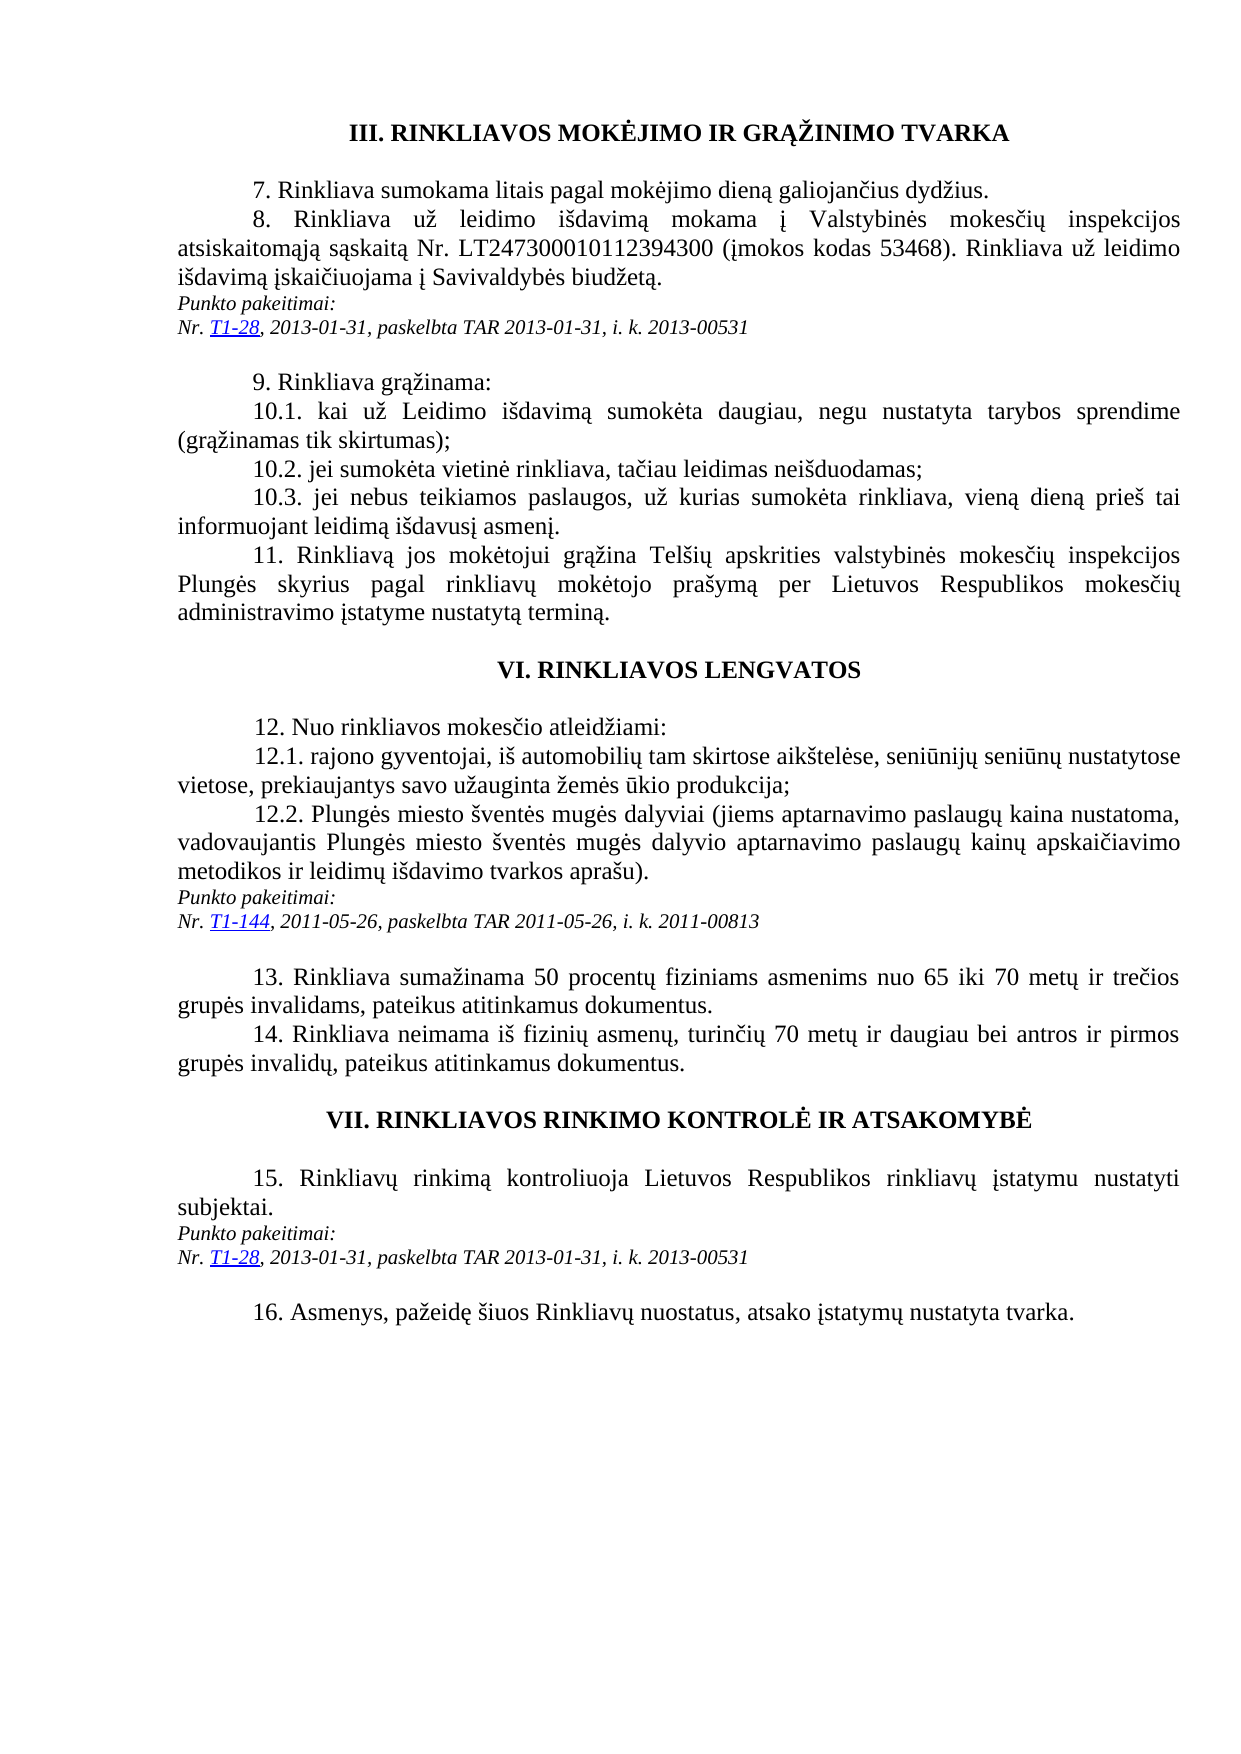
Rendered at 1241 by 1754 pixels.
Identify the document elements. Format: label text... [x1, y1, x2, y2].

text 12.2. Plungės miesto šventės mugės dalyviai (jiems aptarnavimo paslaugų kaina nustatoma, vadovaujantis Plungės miesto šventės mugės dalyvio aptarnavimo paslaugų kainų apskaičiavimo metodikos ir leidimų išdavimo tvarkos aprašu). [177, 799, 1181, 885]
text 16. Asmenys, pažeidę šiuos Rinkliavų nuostatus, atsako įstatymų nustatyta tvarka. [177, 1297, 1181, 1326]
text VI. RINKLIAVOS LENGVATOS [177, 655, 1181, 684]
text 12.1. rajono gyventojai, iš automobilių tam skirtose aikštelėse, seniūnijų seniūnų nustatytose vietose, prekiaujantys savo užauginta žemės ūkio produkcija; [177, 741, 1181, 799]
text Nr. T1-28, 2013-01-31, paskelbta TAR 2013-01-31, i. k. 2013-00531 [177, 315, 1181, 339]
text 10.3. jei nebus teikiamos paslaugos, už kurias sumokėta rinkliava, vieną dieną prieš tai informuojant leidimą išdavusį asmenį. [177, 482, 1181, 540]
text 11. Rinkliavą jos mokėtojui grąžina Telšių apskrities valstybinės mokesčių inspekcijos Plungės skyrius pagal rinkliavų mokėtojo prašymą per Lietuvos Respublikos mokesčių administravimo įstatyme nustatytą terminą. [177, 540, 1181, 626]
text Nr. T1-28, 2013-01-31, paskelbta TAR 2013-01-31, i. k. 2013-00531 [177, 1245, 1181, 1269]
text 14. Rinkliava neimama iš fizinių asmenų, turinčių 70 metų ir daugiau bei antros ir pirmos grupės invalidų, pateikus atitinkamus dokumentus. [177, 1019, 1181, 1077]
text 9. Rinkliava grąžinama: [177, 367, 1181, 396]
text 7. Rinkliava sumokama litais pagal mokėjimo dieną galiojančius dydžius. [177, 176, 1181, 204]
text III. RINKLIAVOS MOKĖJIMO IR GRĄŽINIMO TVARKA [177, 118, 1181, 147]
text Punkto pakeitimai: [177, 291, 1181, 315]
text 8. Rinkliava už leidimo išdavimą mokama į Valstybinės mokesčių inspekcijos atsiskaitomąją sąskaitą Nr. LT247300010112394300 (įmokos kodas 53468). Rinkliava už leidimo išdavimą įskaičiuojama į Savivaldybės biudžetą. [177, 204, 1181, 291]
text 10.2. jei sumokėta vietinė rinkliava, tačiau leidimas neišduodamas; [177, 454, 1181, 482]
text Punkto pakeitimai: [177, 1221, 1181, 1245]
text 10.1. kai už Leidimo išdavimą sumokėta daugiau, negu nustatyta tarybos sprendime (grąžinamas tik skirtumas); [177, 396, 1181, 454]
text 12. Nuo rinkliavos mokesčio atleidžiami: [177, 712, 1181, 741]
text VII. RINKLIAVOS RINKIMO KONTROLĖ IR ATSAKOMYBĖ [177, 1106, 1181, 1134]
text 13. Rinkliava sumažinama 50 procentų fiziniams asmenims nuo 65 iki 70 metų ir trečios grupės invalidams, pateikus atitinkamus dokumentus. [177, 962, 1181, 1019]
text Punkto pakeitimai: [177, 885, 1181, 909]
text Nr. T1-144, 2011-05-26, paskelbta TAR 2011-05-26, i. k. 2011-00813 [177, 909, 1181, 933]
text 15. Rinkliavų rinkimą kontroliuoja Lietuvos Respublikos rinkliavų įstatymu nustatyti subjektai. [177, 1163, 1181, 1221]
